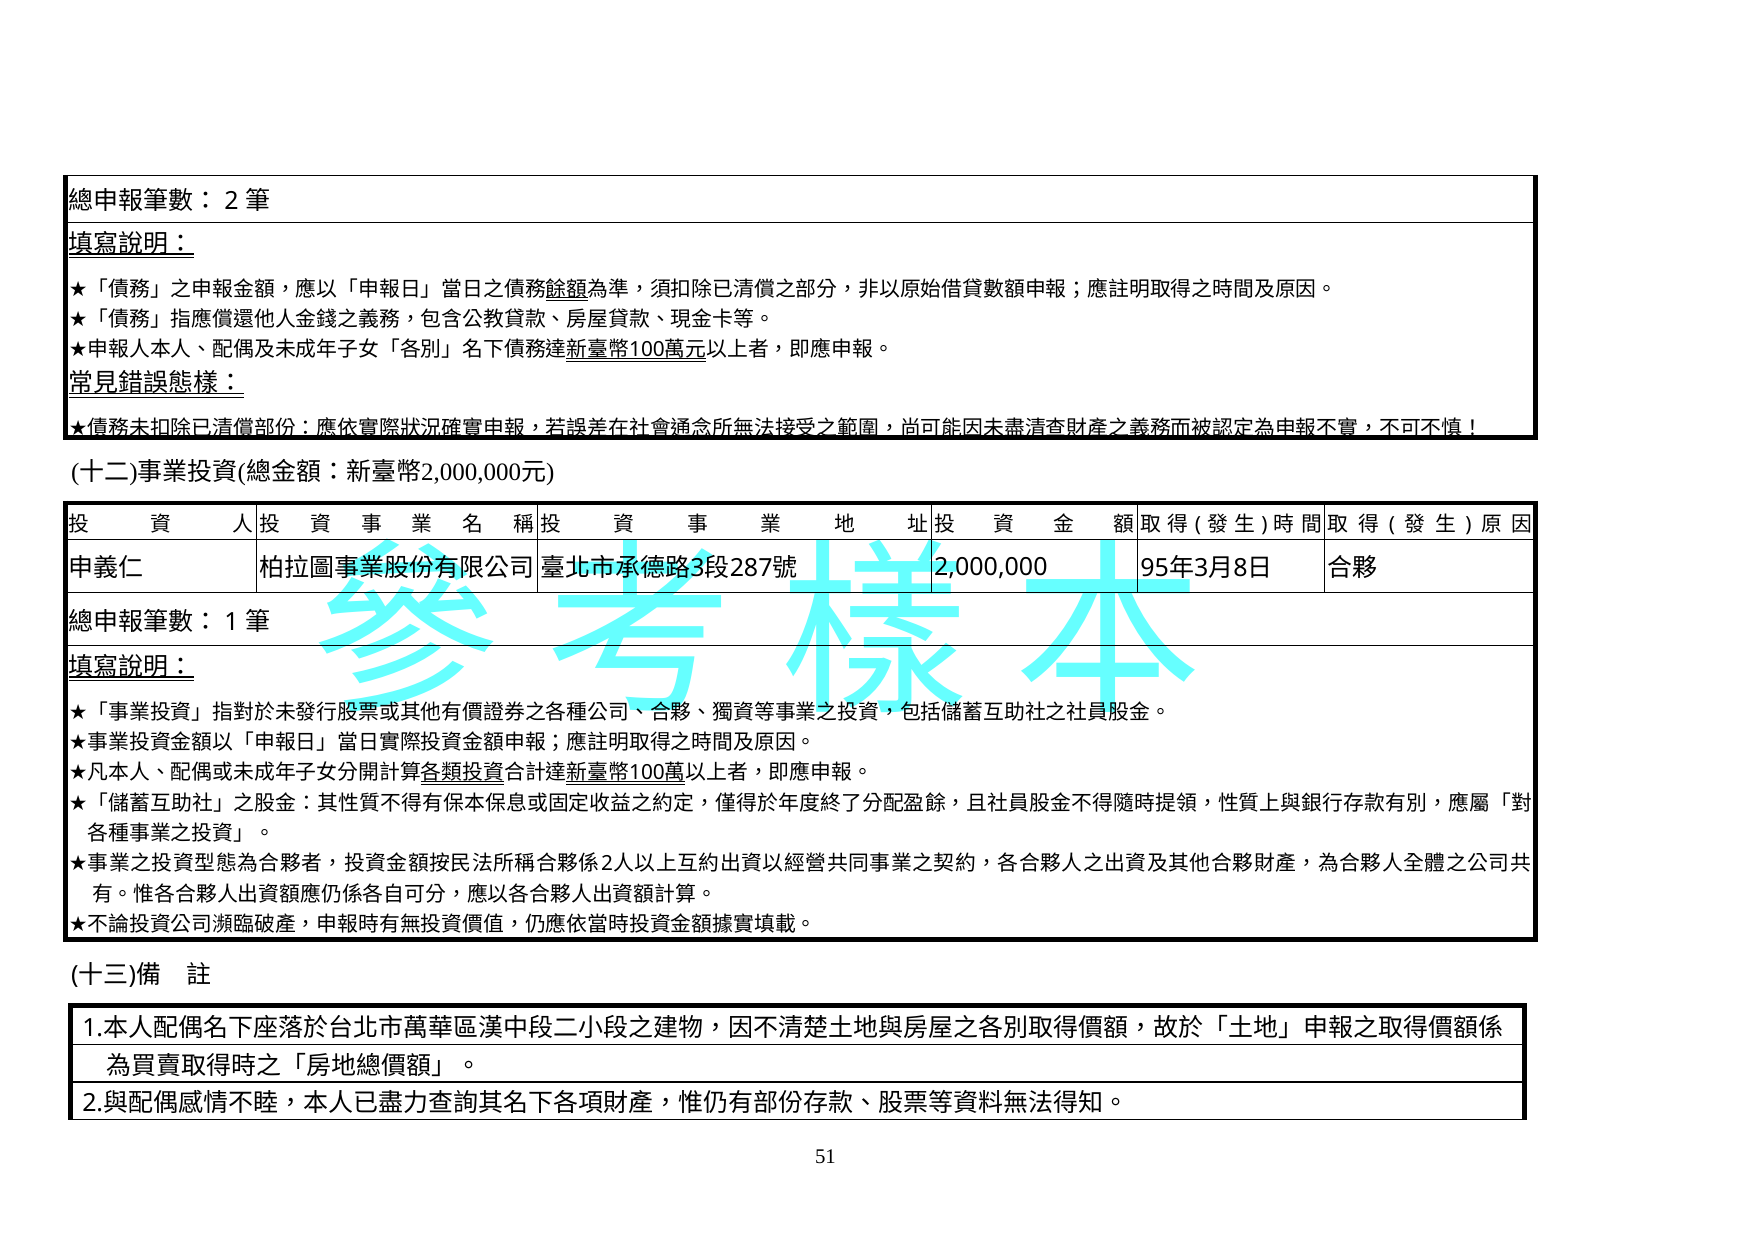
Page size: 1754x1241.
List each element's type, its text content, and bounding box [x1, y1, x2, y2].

text 參 考 樣 本 [1069, 593, 1100, 645]
table_cell 2.與配偶感情不睦，本人已盡力查詢其名下各項財產，惟仍有部份存款、股票等資料無法得知。 [73, 1083, 1522, 1119]
text 參 考 樣 本 [1115, 540, 1137, 579]
text 參 考 樣 本 [932, 540, 1100, 592]
text 參 考 樣 本 [932, 505, 1137, 539]
text 參 考 樣 本 [1138, 540, 1324, 592]
text 參 考 樣 本 [313, 558, 330, 575]
table_header 投資事業名稱 [257, 505, 296, 539]
text 參 考 樣 本 [431, 593, 635, 645]
text (十二)事業投資(總金額：新臺幣2,000,000元) [296, 540, 311, 592]
table_header 投資人 [68, 505, 256, 539]
table_cell [1380, 593, 1533, 645]
text 參 考 樣 本 [911, 646, 942, 665]
text 參 考 樣 本 [621, 593, 815, 645]
table_header 1.本人配偶名下座落於台北市萬華區漢中段二小段之建物，因不清楚土地與房屋之各別取得價額，故於「土地」申報之取得價額係 [73, 1008, 1522, 1044]
table_header 取得(發生)原因 [1380, 505, 1533, 539]
text 參 考 樣 本 [377, 593, 396, 606]
table_cell 合夥 [1380, 540, 1533, 592]
table_cell 總申報筆數： 1 筆 [68, 593, 296, 645]
text (十二)事業投資(總金額：新臺幣2,000,000元) [296, 646, 1380, 753]
table_cell 柏拉圖事業股份有限公司 [257, 540, 296, 592]
text 參 考 樣 本 [311, 480, 1365, 501]
text (十二)事業投資(總金額：新臺幣2,000,000元) [1365, 593, 1380, 645]
text (十三)備 註 [71, 954, 1580, 991]
text 參 考 樣 本 [1132, 593, 1365, 645]
text 參 考 樣 本 [1325, 540, 1365, 592]
text 參 考 樣 本 [311, 540, 537, 592]
text (十二)事業投資(總金額：新臺幣2,000,000元) [1365, 540, 1380, 592]
text 參 考 樣 本 [778, 734, 793, 746]
table_cell 申義仁 [68, 540, 256, 592]
text 參 考 樣 本 [880, 540, 928, 561]
text (十二)事業投資(總金額：新臺幣2,000,000元) [296, 593, 311, 645]
text 參 考 樣 本 [1325, 505, 1365, 539]
text 參 考 樣 本 [637, 540, 816, 592]
text 參 考 樣 本 [311, 505, 537, 539]
text 參 考 樣 本 [348, 593, 368, 601]
text 參 考 樣 本 [1115, 593, 1146, 645]
text 參 考 樣 本 [439, 593, 463, 600]
text 參 考 樣 本 [829, 593, 1083, 645]
text (十二)事業投資(總金額：新臺幣2,000,000元) [71, 452, 1580, 501]
text 參 考 樣 本 [411, 593, 429, 604]
text 參 考 樣 本 [1138, 505, 1324, 539]
table_cell 填寫說明： ★「事業投資」指對於未發行股票或其他有價證券之各種公司、合夥、獨資等事業之投資，包括儲蓄互助社之社員股金。 ★事業投資金額以「申報日」當日實際投資金額申報；應註明取得之時間及原因。 ★凡本人、配偶或未成年子女分開計算各類投資合計達新臺幣100萬以上者，即應申報。 ★「儲蓄互助社」之股金：其性質不得有保本保息或固定收益之約定，僅得於年度終了分配盈餘，且社員股金不得隨時提領，性質上與銀行存款有別，應屬「對各種事業之投資」。 ★事業之投資型態為合夥者，投資金額按民法所稱合夥係2人以上互約出資以經營共同事業之契約，各合夥人之出資及其他合夥財產，為合夥人全體之公司共有。惟各合夥人出資額應仍係各自可分，應以各合夥人出資額計算。 ★不論投資公司瀕臨破產，申報時有無投資價值，仍應依當時投資金額據實填載。 [68, 646, 1533, 937]
text 參 考 樣 本 [637, 574, 677, 592]
text 參 考 樣 本 [350, 605, 464, 645]
text 參 考 樣 本 [912, 572, 931, 583]
text 參 考 樣 本 [829, 540, 898, 592]
text 參 考 樣 本 [311, 593, 376, 645]
table_cell 總申報筆數： 2 筆 [68, 176, 1533, 222]
text 參 考 樣 本 [829, 623, 842, 645]
table_cell 填寫說明： ★「債務」之申報金額，應以「申報日」當日之債務餘額為準，須扣除已清償之部分，非以原始借貸數額申報；應註明取得之時間及原因。 ★「債務」指應償還他人金錢之義務，包含公教貸款、房屋貸款、現金卡等。 ★申報人本人、配偶及未成年子女「各別」名下債務達新臺幣100萬元以上者，即應申報。 常見錯誤態樣： ★債務未扣除已清償部份：應依實際狀況確實申報，若誤差在社會通念所無法接受之範圍，尚可能因未盡清查財產之義務而被認定為申報不實，不可不慎！ [68, 223, 1533, 435]
text 參 考 樣 本 [538, 505, 931, 539]
text 參 考 樣 本 [538, 540, 623, 592]
table_cell 為買賣取得時之「房地總價額」。 [73, 1045, 1522, 1081]
text 參 考 樣 本 [311, 646, 1365, 746]
text (十二)事業投資(總金額：新臺幣2,000,000元) [296, 646, 311, 712]
